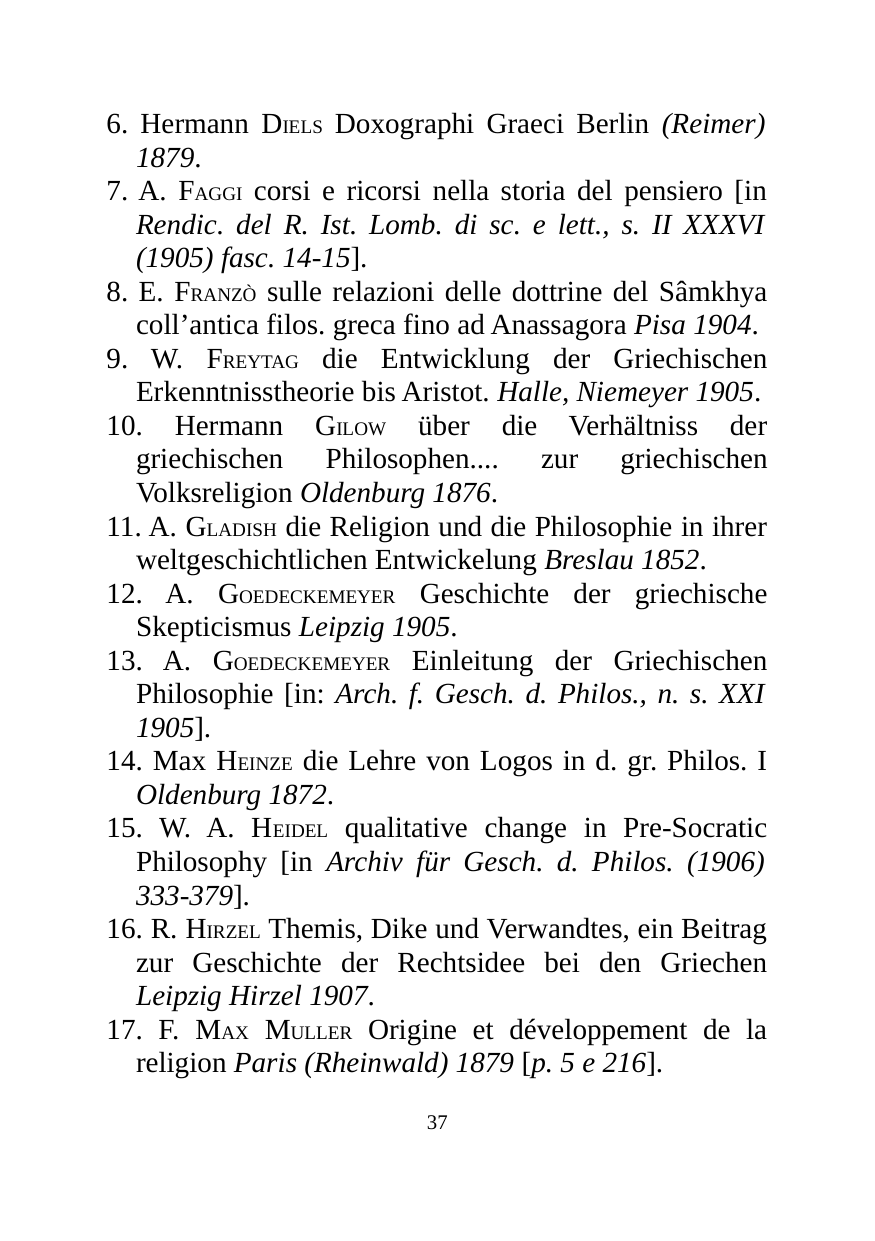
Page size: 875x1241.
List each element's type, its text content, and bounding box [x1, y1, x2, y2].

text 16. R. Hirzel Themis, Dike und Verwandtes, ein Beitrag zur Geschichte der Rechtsidee bei den Griechen Leipzig Hirzel 1907. [106, 911, 768, 1012]
text 14. Max Heinze die Lehre von Logos in d. gr. Philos. I Oldenburg 1872. [106, 743, 768, 811]
text 7. A. Faggi corsi e ricorsi nella storia del pensiero [in Rendic. del R. Ist. Lomb. di sc. e lett., s. II XXXVI (1905) fasc. 14-15]. [106, 173, 768, 274]
text 9. W. Freytag die Entwicklung der Griechischen Erkenntnisstheorie bis Aristot. Halle, Niemeyer 1905. [106, 341, 768, 408]
text 12. A. Goedeckemeyer Geschichte der griechische Skepticismus Leipzig 1905. [106, 576, 768, 643]
text 6. Hermann Diels Doxographi Graeci Berlin (Reimer) 1879. [106, 106, 768, 173]
text 8. E. Franzò sulle relazioni delle dottrine del Sâmkhya coll’antica filos. greca fino ad Anassagora Pisa 1904. [106, 274, 768, 341]
text 17. F. Max Muller Origine et développement de la religion Paris (Rheinwald) 1879 [p. 5 e 216]. [106, 1012, 768, 1079]
text 15. W. A. Heidel qualitative change in Pre-Socratic Philosophy [in Archiv für Gesch. d. Philos. (1906) 333-379]. [106, 811, 768, 911]
text 10. Hermann Gilow über die Verhältniss der griechischen Philosophen.... zur griechischen Volksreligion Oldenburg 1876. [106, 408, 768, 509]
text 11. A. Gladish die Religion und die Philosophie in ihrer weltgeschichtlichen Entwickelung Breslau 1852. [106, 509, 768, 576]
text 13. A. Goedeckemeyer Einleitung der Griechischen Philosophie [in: Arch. f. Gesch. d. Philos., n. s. XXI 1905]. [106, 643, 768, 743]
